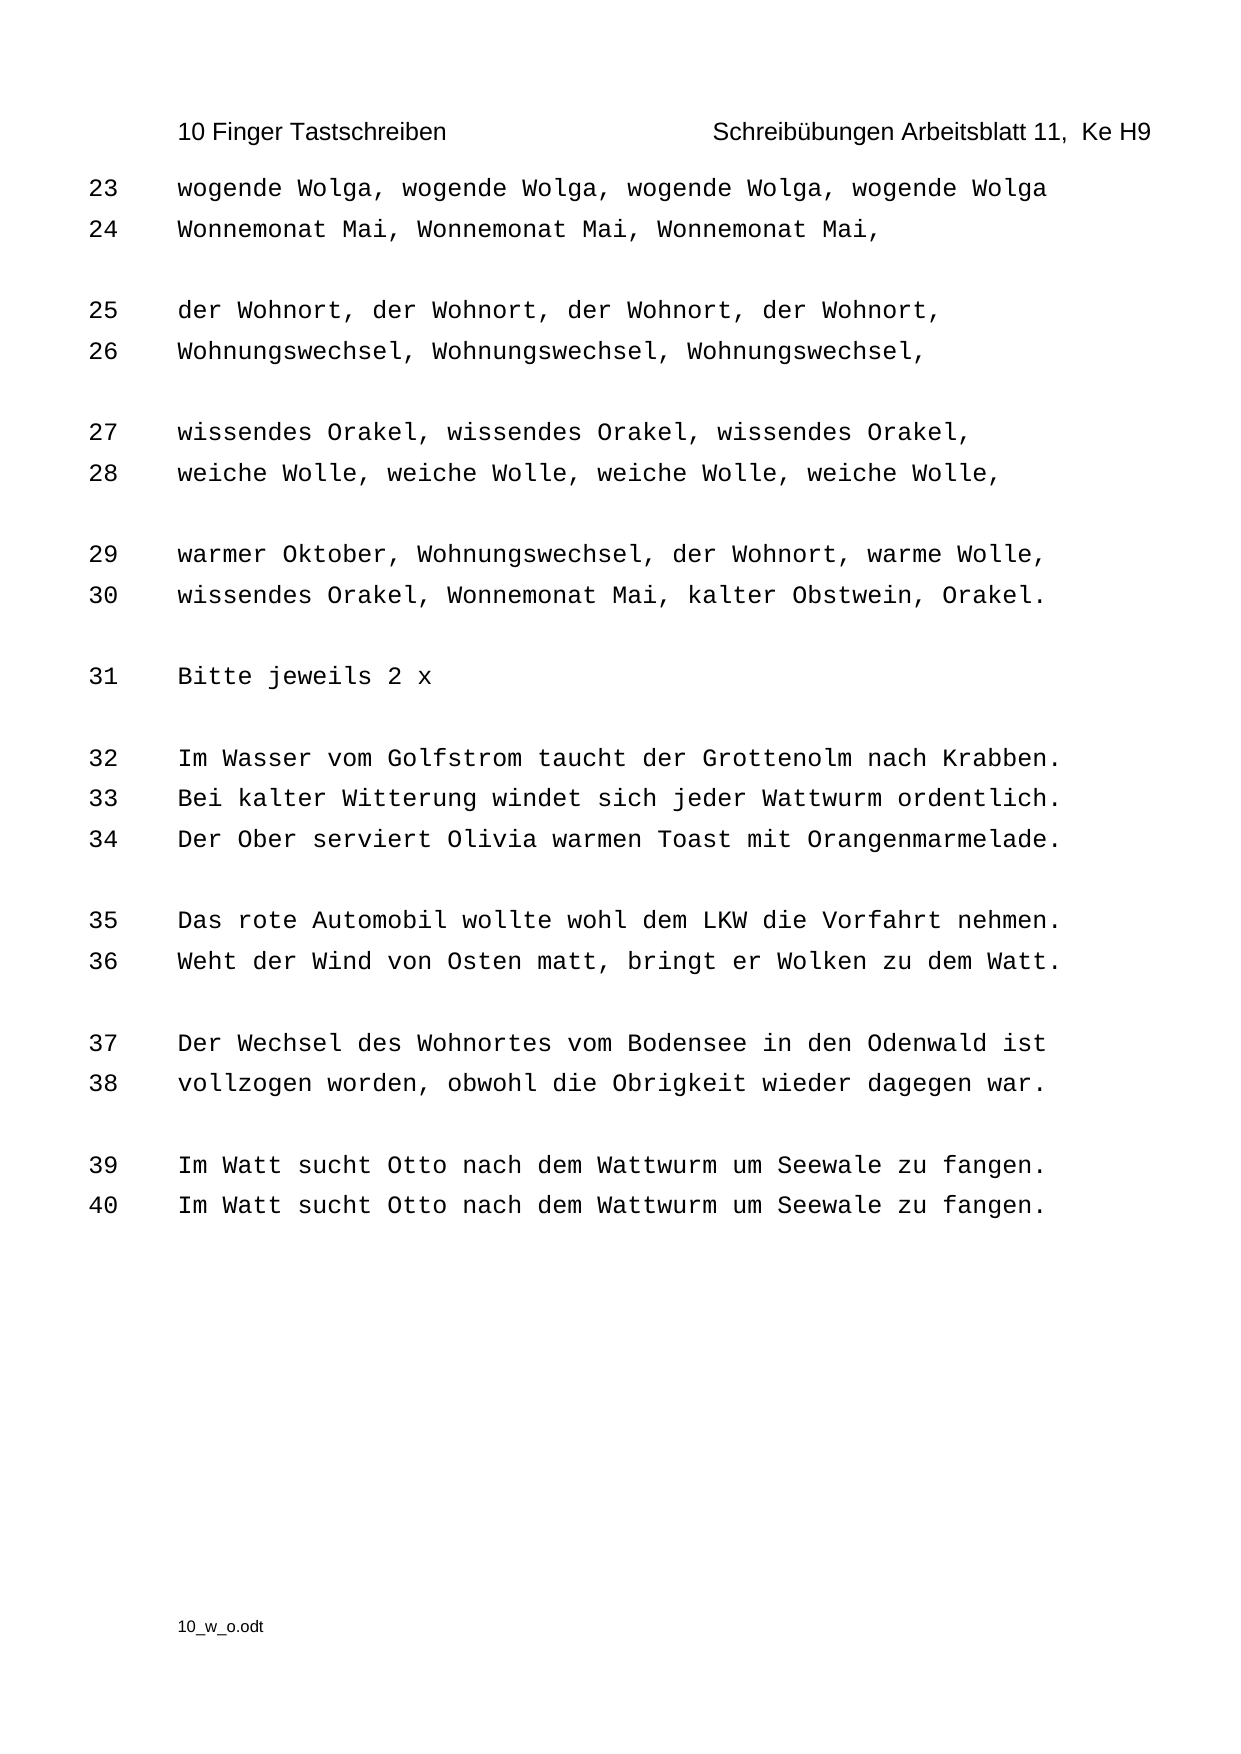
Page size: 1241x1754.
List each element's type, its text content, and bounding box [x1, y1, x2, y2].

text Bei kalter Witterung windet sich jeder Wattwurm ordentlich. [177, 786, 1152, 814]
text Weht der Wind von Osten matt, bringt er Wolken zu dem Watt. [177, 949, 1152, 977]
text der Wohnort, der Wohnort, der Wohnort, der Wohnort, [177, 298, 1152, 326]
text wogende Wolga, wogende Wolga, wogende Wolga, wogende Wolga [177, 176, 1152, 204]
text Wonnemonat Mai, Wonnemonat Mai, Wonnemonat Mai, [177, 216, 1152, 245]
text Der Wechsel des Wohnortes vom Bodensee in den Odenwald ist [177, 1030, 1152, 1058]
text Der Ober serviert Olivia warmen Toast mit Orangenmarmelade. [177, 827, 1152, 855]
text Im Watt sucht Otto nach dem Wattwurm um Seewale zu fangen. [177, 1152, 1152, 1181]
text Im Watt sucht Otto nach dem Wattwurm um Seewale zu fangen. [177, 1193, 1152, 1221]
text warmer Oktober, Wohnungswechsel, der Wohnort, warme Wolle, [177, 542, 1152, 570]
text Das rote Automobil wollte wohl dem LKW die Vorfahrt nehmen. [177, 908, 1152, 936]
text Bitte jeweils 2 x [177, 664, 1152, 692]
text wissendes Orakel, wissendes Orakel, wissendes Orakel, [177, 420, 1152, 448]
text vollzogen worden, obwohl die Obrigkeit wieder dagegen war. [177, 1071, 1152, 1099]
text weiche Wolle, weiche Wolle, weiche Wolle, weiche Wolle, [177, 461, 1152, 489]
text wissendes Orakel, Wonnemonat Mai, kalter Obstwein, Orakel. [177, 583, 1152, 611]
text Wohnungswechsel, Wohnungswechsel, Wohnungswechsel, [177, 338, 1152, 367]
text Im Wasser vom Golfstrom taucht der Grottenolm nach Krabben. [177, 745, 1152, 773]
